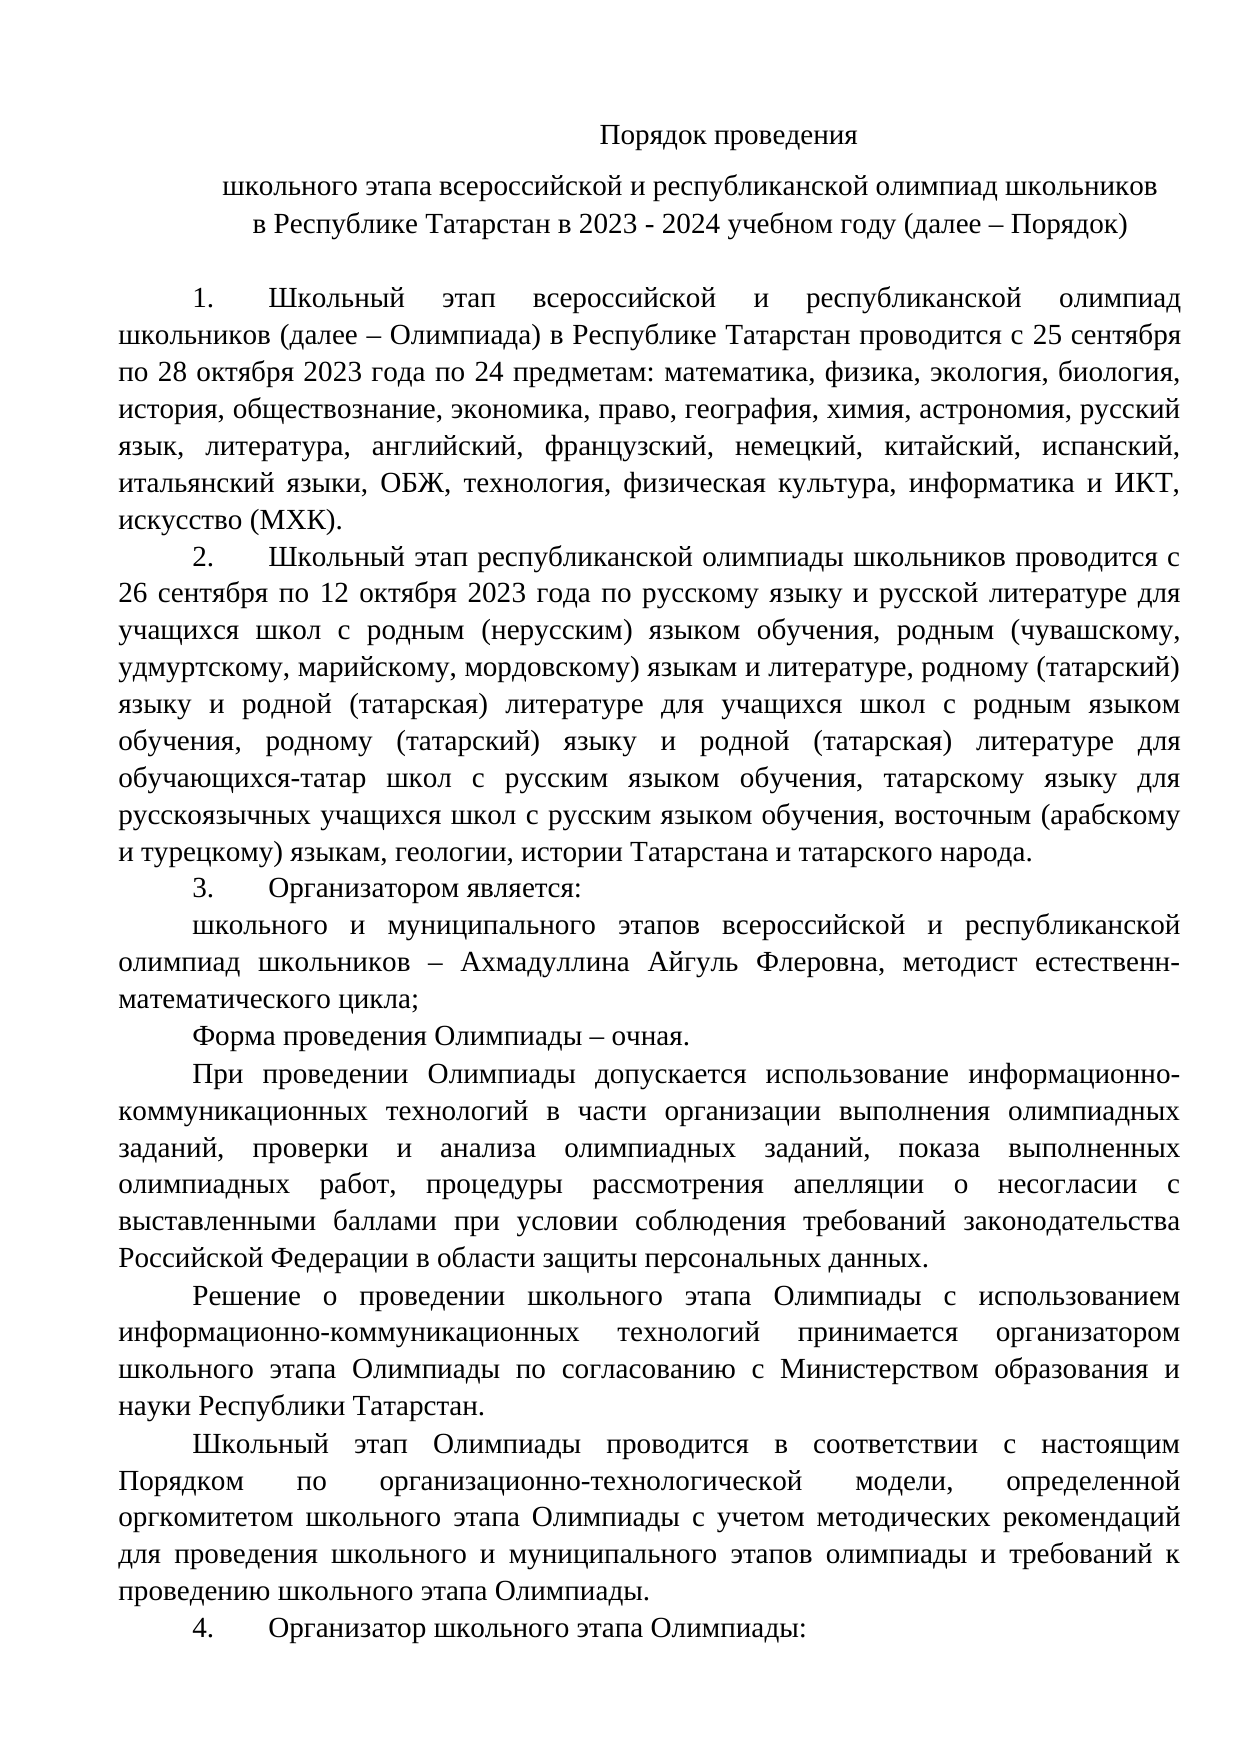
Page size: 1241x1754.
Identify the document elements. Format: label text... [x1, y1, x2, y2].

list Организатором является: [118, 871, 1181, 904]
list Школьный этап всероссийской и республиканской олимпиад школьников (далее – Олимпиада) в Республике Татарстан проводится с 25 сентября по 28 октября 2023 года по 24 предметам: математика, физика, экология, биология, история, обществознание, экономика, право, география, химия, астрономия, русский язык, литература, английский, французский, немецкий, китайский, испанский, итальянский языки, ОБЖ, технология, физическая культура, информатика и ИКТ, искусство (МХК). [118, 281, 1181, 535]
text Решение о проведении школьного этапа Олимпиады с использованием информационно-коммуникационных технологий принимается организатором школьного этапа Олимпиады по согласованию с Министерством образования и науки Республики Татарстан. [118, 1278, 1181, 1422]
text школьного и муниципального этапов всероссийской и республиканской олимпиад школьников – Ахмадуллина Айгуль Флеровна, методист естественн-математического цикла; [118, 907, 1181, 1015]
list Организатор школьного этапа Олимпиады: [118, 1611, 1181, 1644]
text Форма проведения Олимпиады – очная. [118, 1018, 1181, 1052]
list Школьный этап республиканской олимпиады школьников проводится с 26 сентября по 12 октября 2023 года по русскому языку и русской литературе для учащихся школ с родным (нерусским) языком обучения, родным (чувашскому, удмуртскому, марийскому, мордовскому) языкам и литературе, родному (татарский) языку и родной (татарская) литературе для учащихся школ с родным языком обучения, родному (татарский) языку и родной (татарская) литературе для обучающихся-татар школ с русским языком обучения, татарскому языку для русскоязычных учащихся школ с русским языком обучения, восточным (арабскому и турецкому) языкам, геологии, истории Татарстана и татарского народа. [118, 539, 1181, 867]
text школьного этапа всероссийской и республиканской олимпиад школьников [139, 168, 1181, 202]
text При проведении Олимпиады допускается использование информационно-коммуникационных технологий в части организации выполнения олимпиадных заданий, проверки и анализа олимпиадных заданий, показа выполненных олимпиадных работ, процедуры рассмотрения апелляции о несогласии с выставленными баллами при условии соблюдения требований законодательства Российской Федерации в области защиты персональных данных. [118, 1056, 1181, 1274]
text Порядок проведения [118, 117, 1181, 151]
text Школьный этап Олимпиады проводится в соответствии с настоящим Порядком по организационно-технологической модели, определенной оргкомитетом школьного этапа Олимпиады с учетом методических рекомендаций для проведения школьного и муниципального этапов олимпиады и требований к проведению школьного этапа Олимпиады. [118, 1426, 1181, 1607]
text в Республике Татарстан в 2023 - 2024 учебном году (далее – Порядок) [139, 206, 1181, 239]
